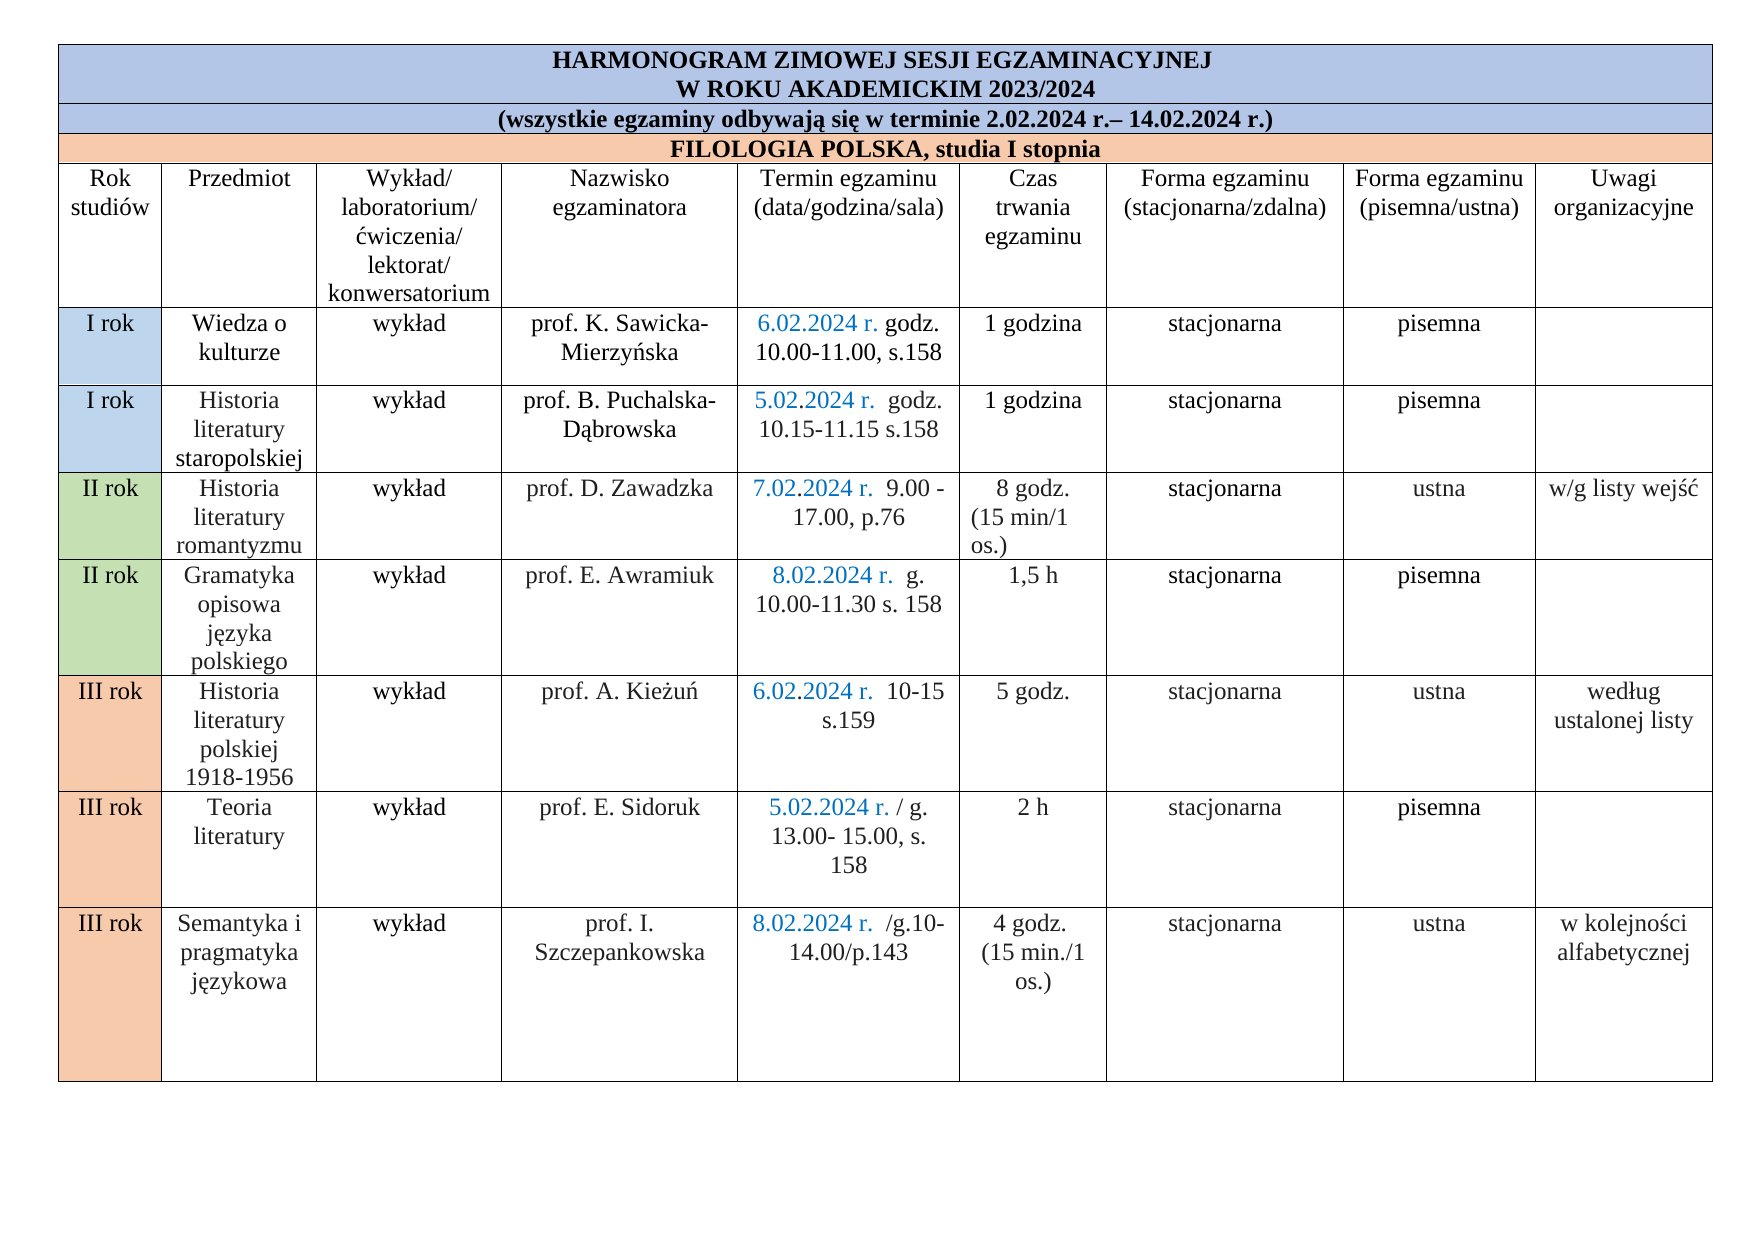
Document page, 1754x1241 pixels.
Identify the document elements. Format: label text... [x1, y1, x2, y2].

table_cell ustna [1344, 908, 1535, 1081]
table_header HARMONOGRAM ZIMOWEJ SESJI EGZAMINACYJNEJ W ROKU AKADEMICKIM 2023/2024 [59, 45, 1712, 103]
table_cell stacjonarna [1107, 560, 1343, 675]
table_cell prof. K. Sawicka-Mierzyńska [502, 308, 737, 384]
table_cell 8.02.2024 r. g. 10.00-11.30 s. 158 [738, 560, 959, 675]
table_cell 6.02.2024 r. 10-15 s.159 [738, 676, 959, 791]
table_cell III rok [59, 792, 161, 907]
table_cell wykład [317, 560, 501, 675]
table_cell III rok [59, 908, 161, 1081]
table_cell w kolejności alfabetycznej [1536, 908, 1712, 1081]
table_cell pisemna [1344, 560, 1535, 675]
table_cell Gramatyka opisowa języka polskiego [162, 560, 316, 675]
table_cell według ustalonej listy [1536, 676, 1712, 791]
table_cell 8.02.2024 r. /g.10-14.00/p.143 [738, 908, 959, 1081]
table_cell III rok [59, 676, 161, 791]
table_cell prof. E. Awramiuk [502, 560, 737, 675]
table_cell stacjonarna [1107, 473, 1343, 559]
table_cell prof. A. Kieżuń [502, 676, 737, 791]
table_cell Rok studiów [59, 164, 161, 307]
table_cell 4 godz. (15 min./1 os.) [960, 908, 1106, 1081]
table_cell stacjonarna [1107, 908, 1343, 1081]
table_cell stacjonarna [1107, 676, 1343, 791]
table_cell [1536, 792, 1712, 907]
table_cell wykład [317, 676, 501, 791]
table_cell wykład [317, 473, 501, 559]
table_cell wykład [317, 308, 501, 384]
table_cell pisemna [1344, 308, 1535, 384]
table_cell prof. D. Zawadzka [502, 473, 737, 559]
table_cell wykład [317, 908, 501, 1081]
table_cell (wszystkie egzaminy odbywają się w terminie 2.02.2024 r.– 14.02.2024 r.) [59, 104, 1712, 133]
table_cell 1,5 h [960, 560, 1106, 675]
table_cell II rok [59, 560, 161, 675]
table_cell 5 godz. [960, 676, 1106, 791]
table_cell Forma egzaminu (stacjonarna/zdalna) [1107, 164, 1343, 307]
table_cell Przedmiot [162, 164, 316, 307]
table_cell Historia literatury polskiej 1918-1956 [162, 676, 316, 791]
table_cell FILOLOGIA POLSKA, studia I stopnia [59, 134, 1712, 162]
table_cell Semantyka i pragmatyka językowa [162, 908, 316, 1081]
table_cell ustna [1344, 676, 1535, 791]
table_cell prof. B. Puchalska-Dąbrowska [502, 386, 737, 472]
table_cell 7.02.2024 r. 9.00 - 17.00, p.76 [738, 473, 959, 559]
table_cell 8 godz. (15 min/1 os.) [960, 473, 1106, 559]
table_cell 5.02.2024 r. godz. 10.15-11.15 s.158 [738, 386, 959, 472]
table_cell Czas trwania egzaminu [960, 164, 1106, 307]
table_cell Forma egzaminu (pisemna/ustna) [1344, 164, 1535, 307]
table_cell stacjonarna [1107, 308, 1343, 384]
table_cell Wiedza o kulturze [162, 308, 316, 384]
table_cell prof. I. Szczepankowska [502, 908, 737, 1081]
table_cell wykład [317, 792, 501, 907]
table_cell II rok [59, 473, 161, 559]
table_cell w/g listy wejść [1536, 473, 1712, 559]
table_cell 2 h [960, 792, 1106, 907]
table_cell [1536, 308, 1712, 384]
table_cell I rok [59, 308, 161, 384]
table_cell Historia literatury staropolskiej [162, 386, 316, 472]
table_cell 6.02.2024 r. godz. 10.00-11.00, s.158 [738, 308, 959, 384]
table_cell stacjonarna [1107, 792, 1343, 907]
table_cell Termin egzaminu (data/godzina/sala) [738, 164, 959, 307]
table_cell wykład [317, 386, 501, 472]
table_cell 1 godzina [960, 386, 1106, 472]
table_cell Wykład/ laboratorium/ ćwiczenia/ lektorat/ konwersatorium [317, 164, 501, 307]
table_cell Uwagi organizacyjne [1536, 164, 1712, 307]
table_cell I rok [59, 386, 161, 472]
table_cell prof. E. Sidoruk [502, 792, 737, 907]
table_cell [1536, 560, 1712, 675]
table_cell pisemna [1344, 386, 1535, 472]
table_cell Teoria literatury [162, 792, 316, 907]
table_cell 1 godzina [960, 308, 1106, 384]
table_cell stacjonarna [1107, 386, 1343, 472]
table_cell [1536, 386, 1712, 472]
table_cell 5.02.2024 r. / g. 13.00- 15.00, s. 158 [738, 792, 959, 907]
table_cell pisemna [1344, 792, 1535, 907]
table_cell Historia literatury romantyzmu [162, 473, 316, 559]
table_cell Nazwisko egzaminatora [502, 164, 737, 307]
table_cell ustna [1344, 473, 1535, 559]
